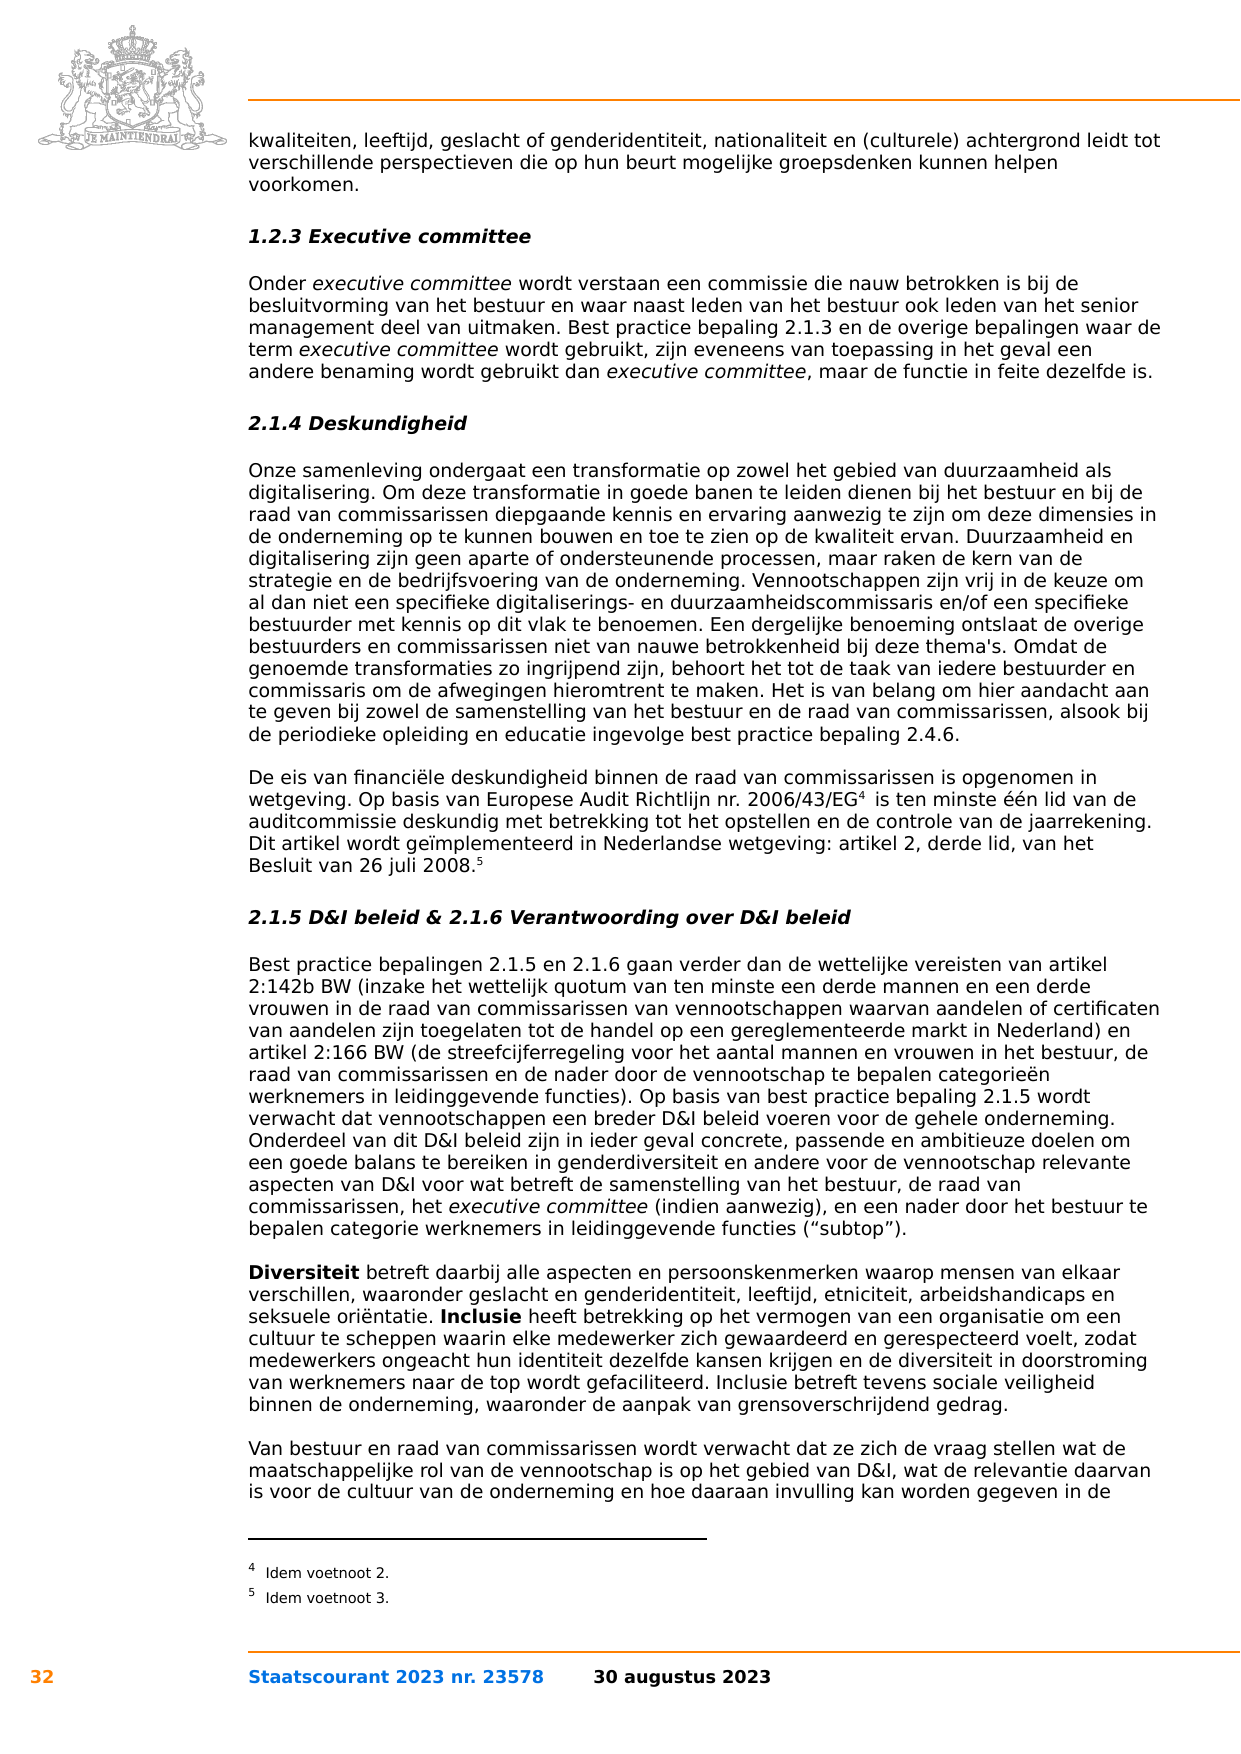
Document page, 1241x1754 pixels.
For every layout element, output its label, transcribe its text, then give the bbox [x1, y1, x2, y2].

text Van bestuur en raad van commissarissen wordt verwacht dat ze zich de vraag stellen wat de maatschappelijke rol van de vennootschap is op het gebied van D&I, wat de relevantie daarvan is voor de cultuur van de onderneming en hoe daaraan invulling kan worden gegeven in de [248, 1437, 1163, 1503]
subtitle 1.2.3 Executive committee [248, 226, 1163, 248]
text Idem voetnoot 3. [248, 1586, 1163, 1608]
text De eis van financiële deskundigheid binnen de raad van commissarissen is opgenomen in wetgeving. Op basis van Europese Audit Richtlijn nr. 2006/43/EG is ten minste één lid van de auditcommissie deskundig met betrekking tot het opstellen en de controle van de jaarrekening. Dit artikel wordt geïmplementeerd in Nederlandse wetgeving: artikel 2, derde lid, van het Besluit van 26 juli 2008. [248, 767, 1163, 877]
text Onder executive committee wordt verstaan een commissie die nauw betrokken is bij de besluitvorming van het bestuur en waar naast leden van het bestuur ook leden van het senior management deel van uitmaken. Best practice bepaling 2.1.3 en de overige bepalingen waar de term executive committee wordt gebruikt, zijn eveneens van toepassing in het geval een andere benaming wordt gebruikt dan executive committee, maar de functie in feite dezelfde is. [248, 273, 1163, 383]
text Diversiteit betreft daarbij alle aspecten en persoonskenmerken waarop mensen van elkaar verschillen, waaronder geslacht en genderidentiteit, leeftijd, etniciteit, arbeidshandicaps en seksuele oriëntatie. Inclusie heeft betrekking op het vermogen van een organisatie om een cultuur te scheppen waarin elke medewerker zich gewaardeerd en gerespecteerd voelt, zodat medewerkers ongeacht hun identiteit dezelfde kansen krijgen en de diversiteit in doorstroming van werknemers naar de top wordt gefaciliteerd. Inclusie betreft tevens sociale veiligheid binnen de onderneming, waaronder de aanpak van grensoverschrijdend gedrag. [248, 1262, 1163, 1416]
text Onze samenleving ondergaat een transformatie op zowel het gebied van duurzaamheid als digitalisering. Om deze transformatie in goede banen te leiden dienen bij het bestuur en bij de raad van commissarissen diepgaande kennis en ervaring aanwezig te zijn om deze dimensies in de onderneming op te kunnen bouwen en toe te zien op de kwaliteit ervan. Duurzaamheid en digitalisering zijn geen aparte of ondersteunende processen, maar raken de kern van de strategie en de bedrijfsvoering van de onderneming. Vennootschappen zijn vrij in de keuze om al dan niet een specifieke digitaliserings- en duurzaamheidscommissaris en/of een specifieke bestuurder met kennis op dit vlak te benoemen. Een dergelijke benoeming ontslaat de overige bestuurders en commissarissen niet van nauwe betrokkenheid bij deze thema's. Omdat de genoemde transformaties zo ingrijpend zijn, behoort het tot de taak van iedere bestuurder en commissaris om de afwegingen hieromtrent te maken. Het is van belang om hier aandacht aan te geven bij zowel de samenstelling van het bestuur en de raad van commissarissen, alsook bij de periodieke opleiding en educatie ingevolge best practice bepaling 2.4.6. [248, 460, 1163, 745]
text Best practice bepalingen 2.1.5 en 2.1.6 gaan verder dan de wettelijke vereisten van artikel 2:142b BW (inzake het wettelijk quotum van ten minste een derde mannen en een derde vrouwen in de raad van commissarissen van vennootschappen waarvan aandelen of certificaten van aandelen zijn toegelaten tot de handel op een gereglementeerde markt in Nederland) en artikel 2:166 BW (de streefcijferregeling voor het aantal mannen en vrouwen in het bestuur, de raad van commissarissen en de nader door de vennootschap te bepalen categorieën werknemers in leidinggevende functies). Op basis van best practice bepaling 2.1.5 wordt verwacht dat vennootschappen een breder D&I beleid voeren voor de gehele onderneming. Onderdeel van dit D&I beleid zijn in ieder geval concrete, passende en ambitieuze doelen om een goede balans te bereiken in genderdiversiteit en andere voor de vennootschap relevante aspecten van D&I voor wat betreft de samenstelling van het bestuur, de raad van commissarissen, het executive committee (indien aanwezig), en een nader door het bestuur te bepalen categorie werknemers in leidinggevende functies (“subtop”). [248, 954, 1163, 1240]
text Idem voetnoot 2. [248, 1561, 1163, 1583]
text kwaliteiten, leeftijd, geslacht of genderidentiteit, nationaliteit en (culturele) achtergrond leidt tot verschillende perspectieven die op hun beurt mogelijke groepsdenken kunnen helpen voorkomen. [248, 130, 1163, 196]
subtitle 2.1.5 D&I beleid & 2.1.6 Verantwoording over D&I beleid [248, 907, 1163, 929]
picture [38, 25, 227, 150]
subtitle 2.1.4 Deskundigheid [248, 413, 1163, 435]
